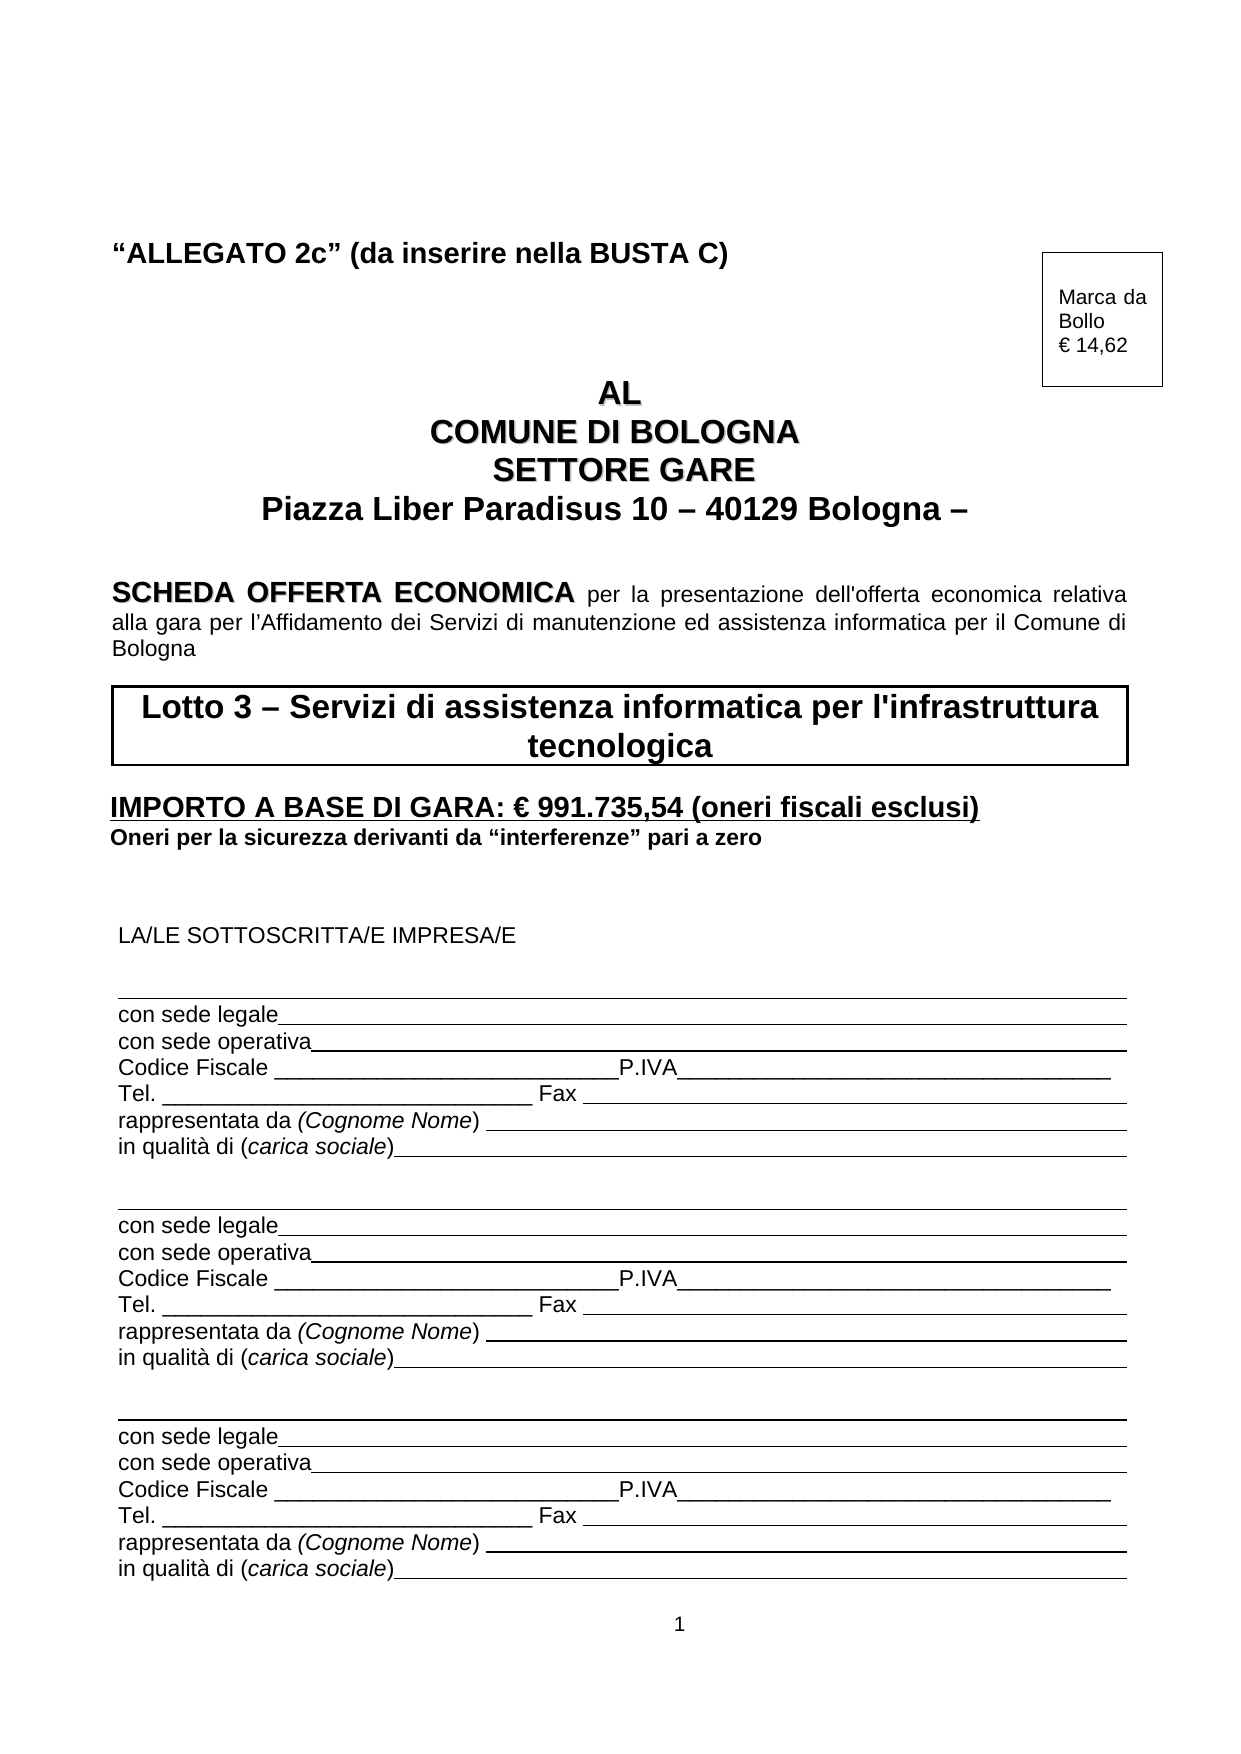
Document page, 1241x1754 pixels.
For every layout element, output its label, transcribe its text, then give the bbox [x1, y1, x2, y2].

text Tel. _____________________________ Fax [118, 1291, 1127, 1318]
text IMPORTO A BASE DI GARA: € 991.735,54 (oneri fiscali esclusi) [110, 791, 1127, 824]
text COMUNE DI BOLOGNA [112, 412, 1127, 450]
text in qualità di (carica sociale) [118, 1555, 1127, 1581]
text LA/LE SOTTOSCRITTA/E IMPRESA/E [118, 922, 1127, 949]
text “ALLEGATO 2c” (da inserire nella BUSTA C) [112, 236, 1127, 270]
text Codice Fiscale ___________________________P.IVA__________________________________ [118, 1054, 1127, 1080]
text Piazza Liber Paradisus 10 – 40129 Bologna – [112, 488, 1127, 527]
text con sede operativa [118, 1238, 1127, 1265]
text con sede operativa [118, 1449, 1127, 1476]
text Tel. _____________________________ Fax [118, 1080, 1127, 1107]
text Tel. _____________________________ Fax [118, 1502, 1127, 1528]
text con sede operativa [118, 1028, 1127, 1054]
text con sede legale [118, 1423, 1127, 1449]
text in qualità di (carica sociale) [118, 1133, 1127, 1159]
text Oneri per la sicurezza derivanti da “interferenze” pari a zero [110, 824, 1127, 850]
text rappresentata da (Cognome Nome) [118, 1528, 1127, 1555]
text Codice Fiscale ___________________________P.IVA__________________________________ [118, 1476, 1127, 1502]
text Codice Fiscale ___________________________P.IVA__________________________________ [118, 1265, 1127, 1291]
subtitle SCHEDA OFFERTA ECONOMICA per la presentazione dell'offerta economica relativa alla gara per l’Affidamento dei Servizi di manutenzione ed assistenza informatica per il Comune di Bologna [112, 575, 1127, 661]
text € 14,62 [1058, 333, 1147, 357]
text AL [112, 373, 1127, 412]
text rappresentata da (Cognome Nome) [118, 1107, 1127, 1133]
text SETTORE GARE [112, 450, 1127, 488]
text in qualità di (carica sociale) [118, 1344, 1127, 1370]
text rappresentata da (Cognome Nome) [118, 1318, 1127, 1344]
text Marca da Bollo [1058, 285, 1147, 333]
text con sede legale [118, 1001, 1127, 1028]
table_header Lotto 3 – Servizi di assistenza informatica per l'infrastruttura tecnologica [114, 688, 1126, 764]
text con sede legale [118, 1212, 1127, 1238]
